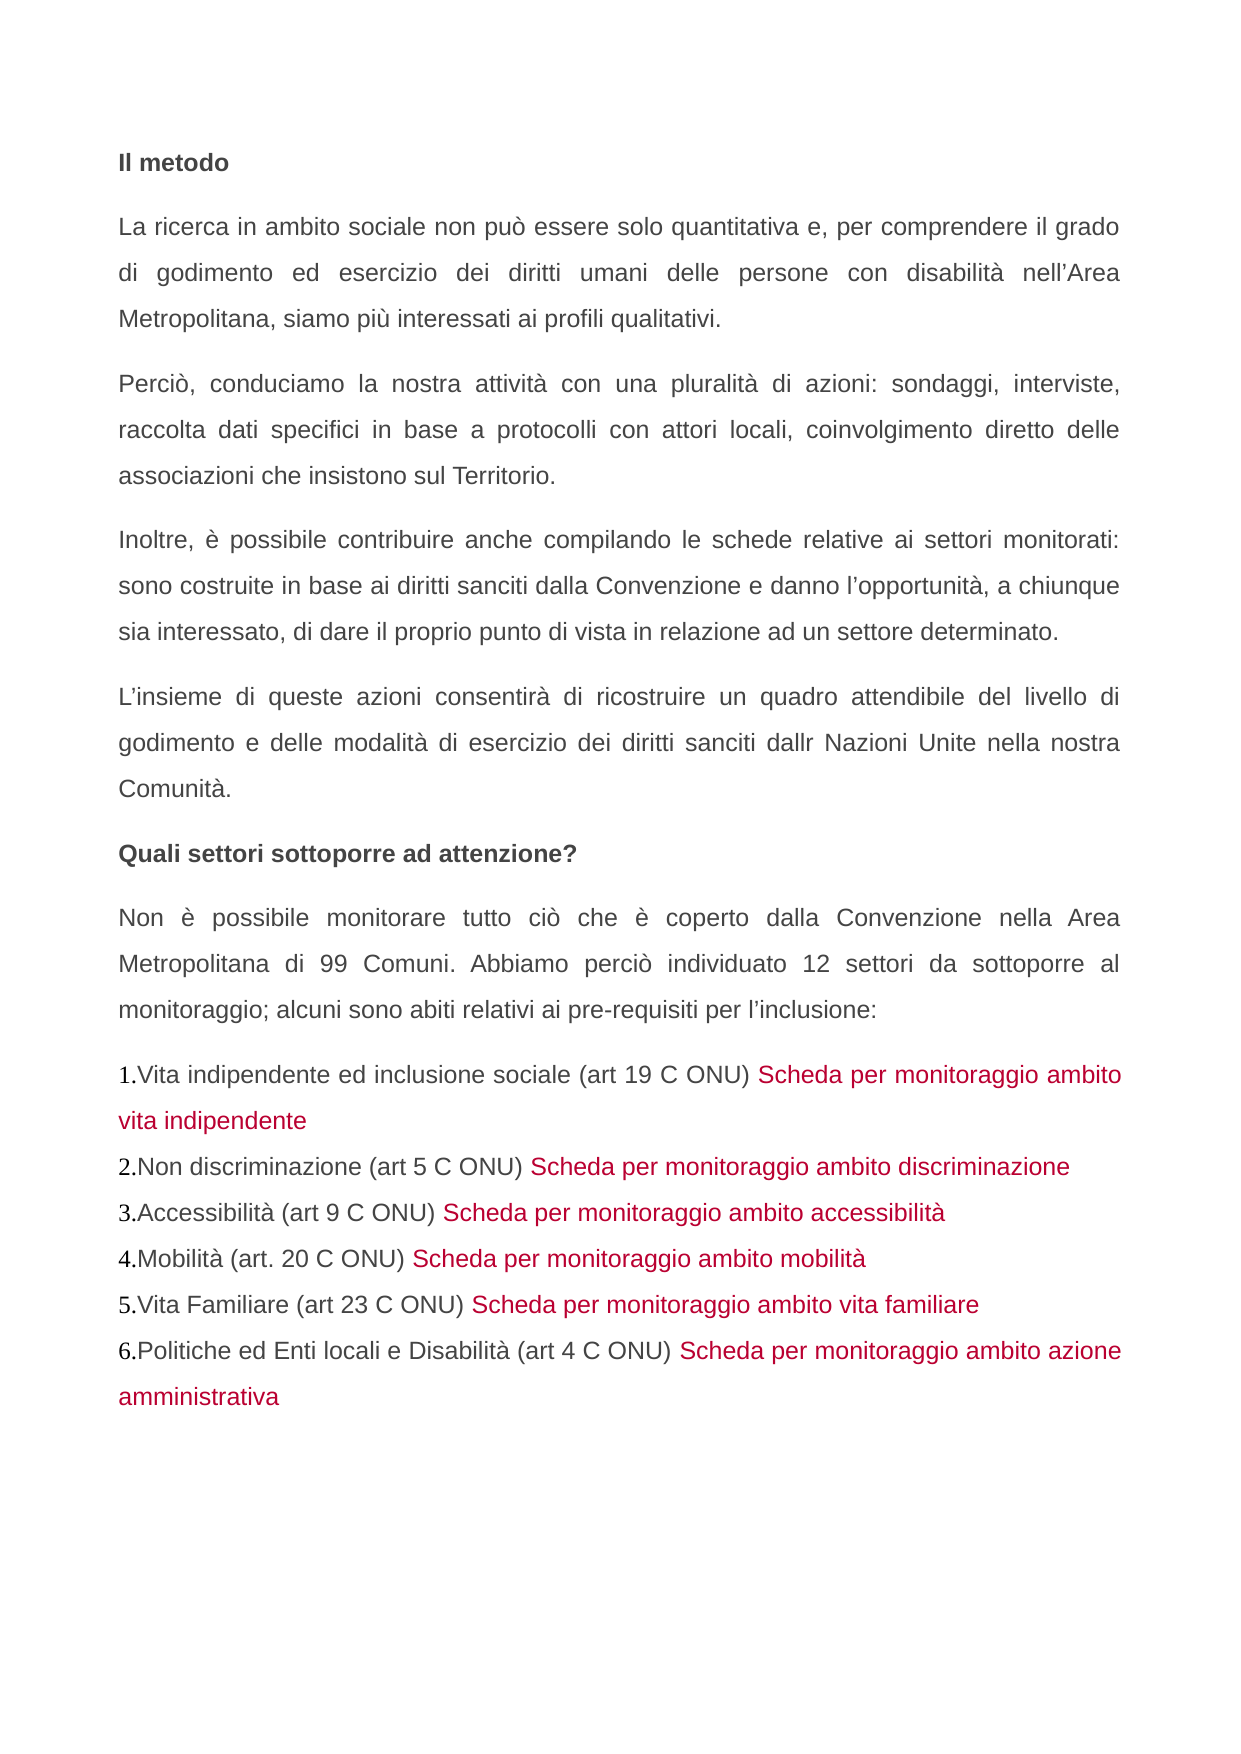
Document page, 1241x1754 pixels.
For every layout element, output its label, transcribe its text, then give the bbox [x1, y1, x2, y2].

text Inoltre, è possibile contribuire anche compilando le schede relative ai settori monitorati: sono costruite in base ai diritti sanciti dalla Convenzione e danno l’opportunità, a chiunque sia interessato, di dare il proprio punto di vista in relazione ad un settore determinato. [118, 525, 1122, 646]
list Non discriminazione (art 5 C ONU) Scheda per monitoraggio ambito discriminazione [118, 1152, 1122, 1181]
list Vita Familiare (art 23 C ONU) Scheda per monitoraggio ambito vita familiare [118, 1290, 1122, 1319]
text Quali settori sottoporre ad attenzione? [118, 838, 1122, 867]
list Politiche ed Enti locali e Disabilità (art 4 C ONU) Scheda per monitoraggio ambito azione amministrativa [118, 1336, 1122, 1411]
list Accessibilità (art 9 C ONU) Scheda per monitoraggio ambito accessibilità [118, 1198, 1122, 1227]
text Il metodo [118, 148, 1122, 176]
list Vita indipendente ed inclusione sociale (art 19 C ONU) Scheda per monitoraggio ambito vita indipendente [118, 1060, 1122, 1134]
list Mobilità (art. 20 C ONU) Scheda per monitoraggio ambito mobilità [118, 1244, 1122, 1273]
text La ricerca in ambito sociale non può essere solo quantitativa e, per comprendere il grado di godimento ed esercizio dei diritti umani delle persone con disabilità nell’Area Metropolitana, siamo più interessati ai profili qualitativi. [118, 212, 1122, 333]
text L’insieme di queste azioni consentirà di ricostruire un quadro attendibile del livello di godimento e delle modalità di esercizio dei diritti sanciti dallr Nazioni Unite nella nostra Comunità. [118, 682, 1122, 803]
text Non è possibile monitorare tutto ciò che è coperto dalla Convenzione nella Area Metropolitana di 99 Comuni. Abbiamo perciò individuato 12 settori da sottoporre al monitoraggio; alcuni sono abiti relativi ai pre-requisiti per l’inclusione: [118, 903, 1122, 1024]
text Perciò, conduciamo la nostra attività con una pluralità di azioni: sondaggi, interviste, raccolta dati specifici in base a protocolli con attori locali, coinvolgimento diretto delle associazioni che insistono sul Territorio. [118, 369, 1122, 489]
